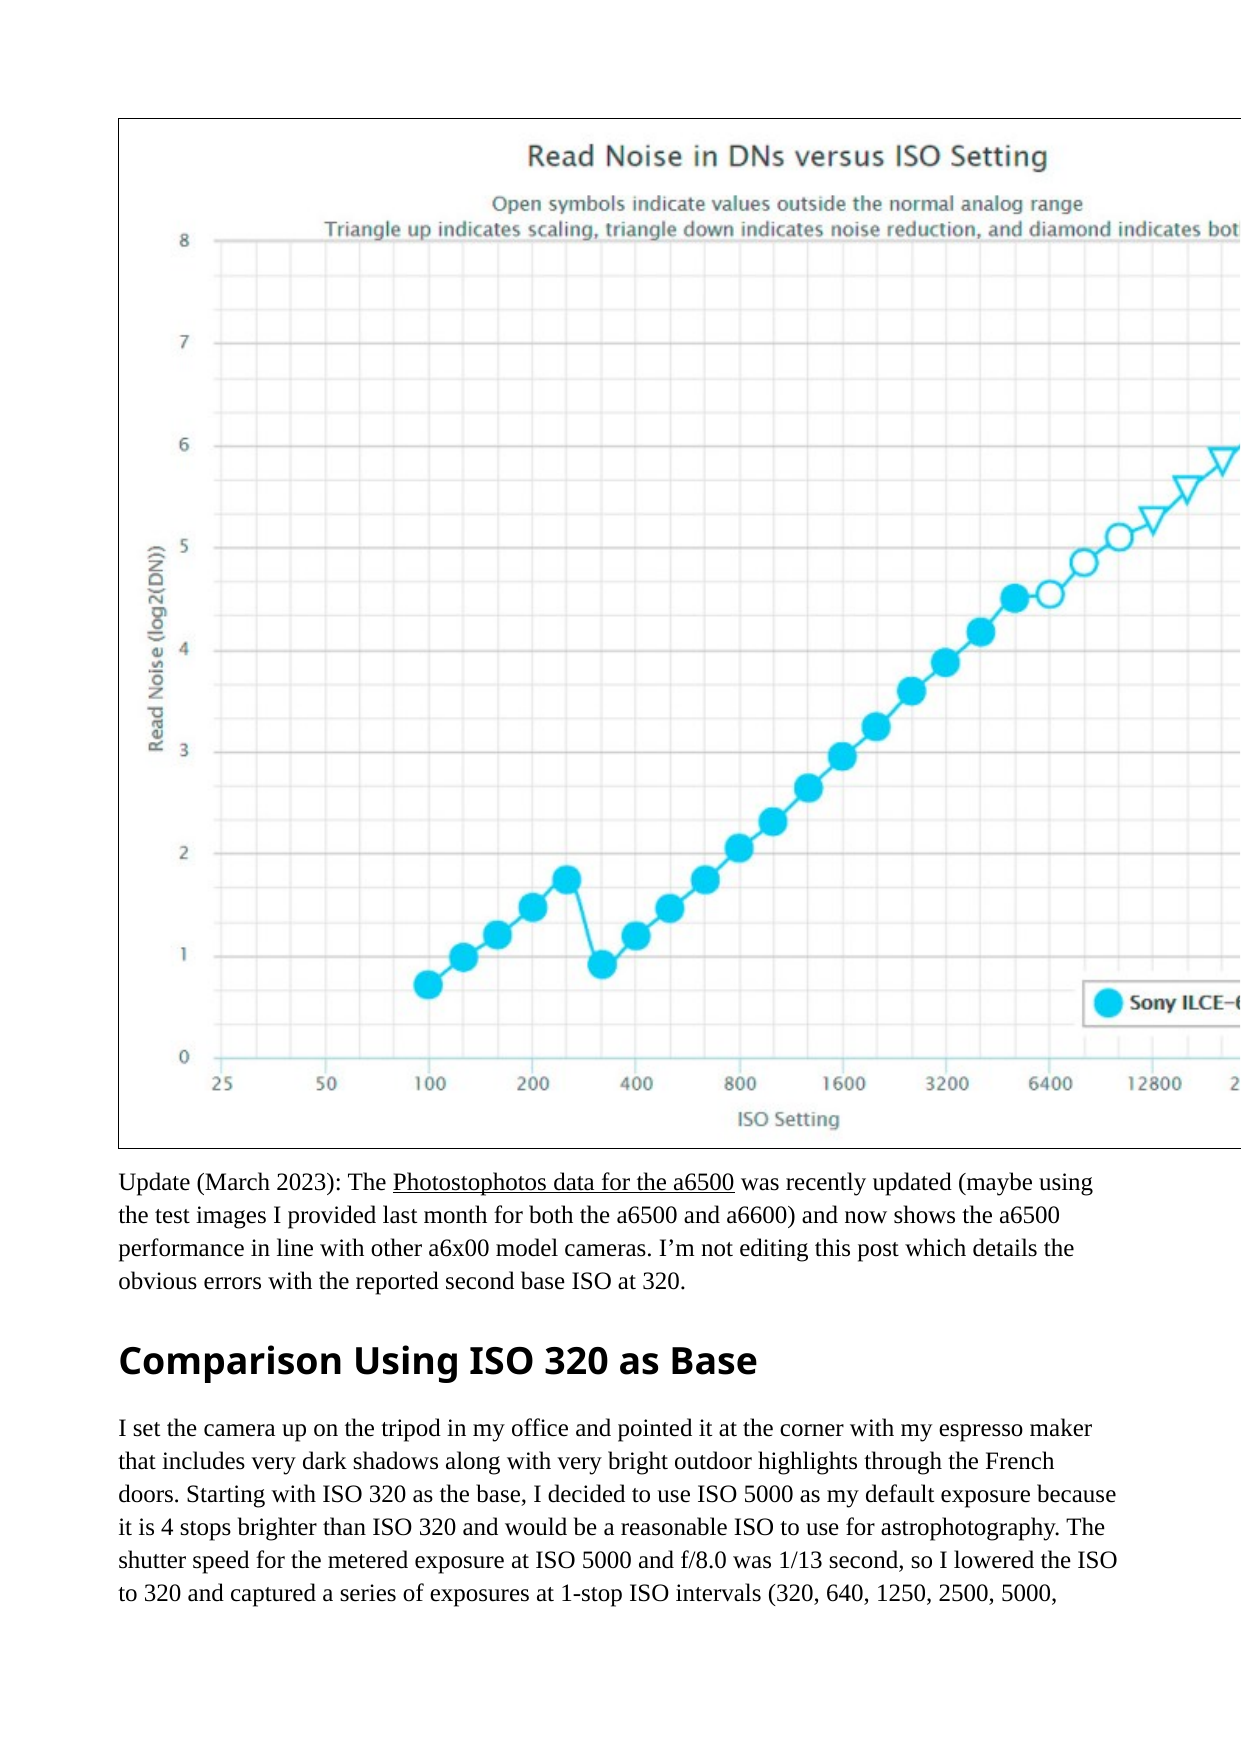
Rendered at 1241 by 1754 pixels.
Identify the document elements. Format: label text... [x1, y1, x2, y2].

text Update (March 2023): The Photostophotos data for the a6500 was recently updated (maybe using the test images I provided last month for both the a6500 and a6600) and now shows the a6500 performance in line with other a6x00 model cameras. I’m not editing this post which details the obvious errors with the reported second base ISO at 320. [118, 1167, 1122, 1294]
subtitle Comparison Using ISO 320 as Base [118, 1334, 1122, 1385]
picture [121, 121, 1241, 1145]
text I set the camera up on the tripod in my office and pointed it at the corner with my espresso maker that includes very dark shadows along with very bright outdoor highlights through the French doors. Starting with ISO 320 as the base, I decided to use ISO 5000 as my default exposure because it is 4 stops brighter than ISO 320 and would be a reasonable ISO to use for astrophotography. The shutter speed for the metered exposure at ISO 5000 and f/8.0 was 1/13 second, so I lowered the ISO to 320 and captured a series of exposures at 1-stop ISO intervals (320, 640, 1250, 2500, 5000, [118, 1413, 1122, 1607]
